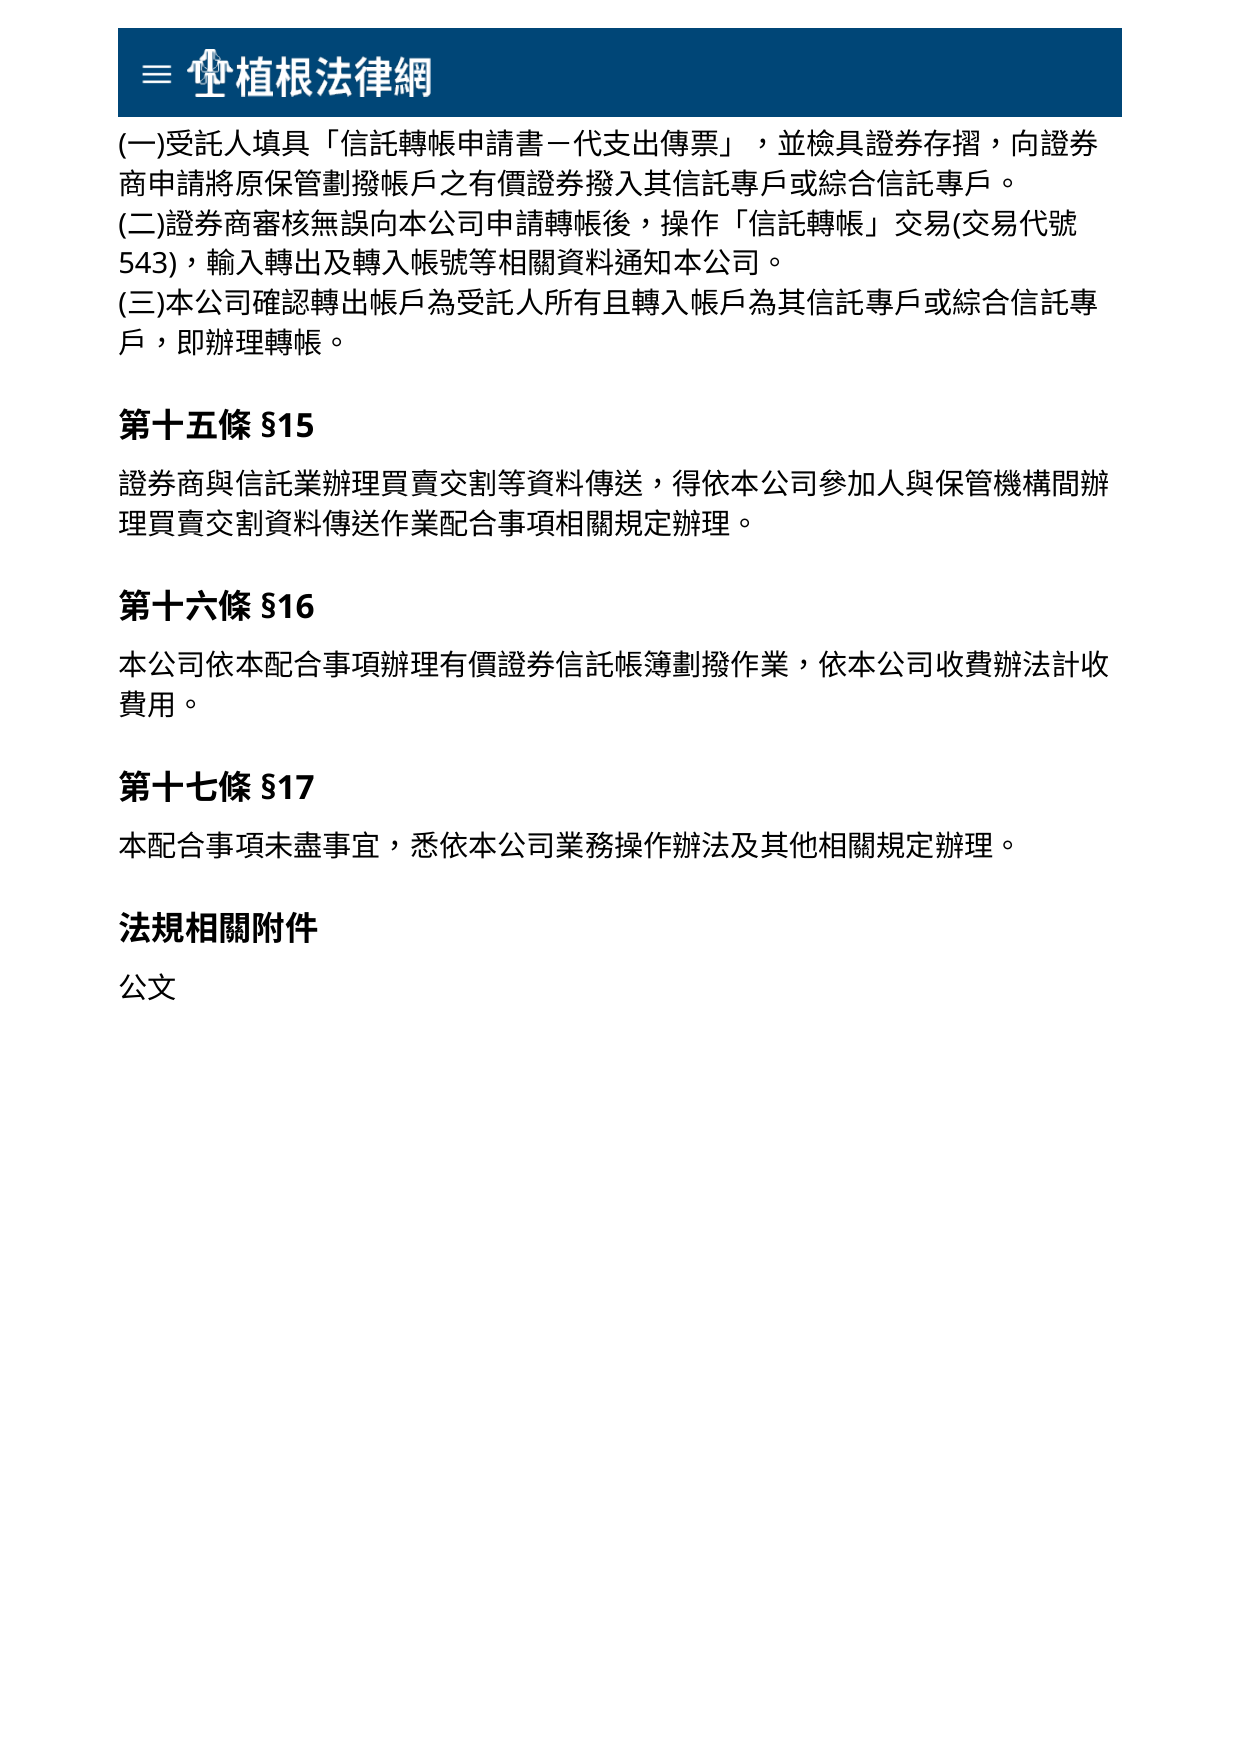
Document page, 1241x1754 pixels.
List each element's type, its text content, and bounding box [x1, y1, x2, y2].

text 法規相關附件 [118, 905, 1122, 951]
text 第十七條 §17 [118, 764, 1122, 809]
text (二)證券商審核無誤向本公司申請轉帳後，操作「信託轉帳」交易(交易代號543)，輸入轉出及轉入帳號等相關資料通知本公司。 [118, 203, 1122, 282]
text 證券商與信託業辦理買賣交割等資料傳送，得依本公司參加人與保管機構間辦理買賣交割資料傳送作業配合事項相關規定辦理。 [118, 463, 1122, 543]
text (一)受託人填具「信託轉帳申請書－代支出傳票」，並檢具證券存摺，向證券商申請將原保管劃撥帳戶之有價證券撥入其信託專戶或綜合信託專戶。 [118, 123, 1122, 203]
text 本配合事項未盡事宜，悉依本公司業務操作辦法及其他相關規定辦理。 [118, 826, 1122, 865]
text 本公司依本配合事項辦理有價證券信託帳簿劃撥作業，依本公司收費辦法計收費用。 [118, 644, 1122, 724]
text 第十五條 §15 [118, 401, 1122, 447]
picture [118, 28, 1122, 117]
text 公文 [118, 967, 1122, 1007]
text 第十六條 §16 [118, 582, 1122, 628]
text (三)本公司確認轉出帳戶為受託人所有且轉入帳戶為其信託專戶或綜合信託專戶，即辦理轉帳。 [118, 282, 1122, 362]
